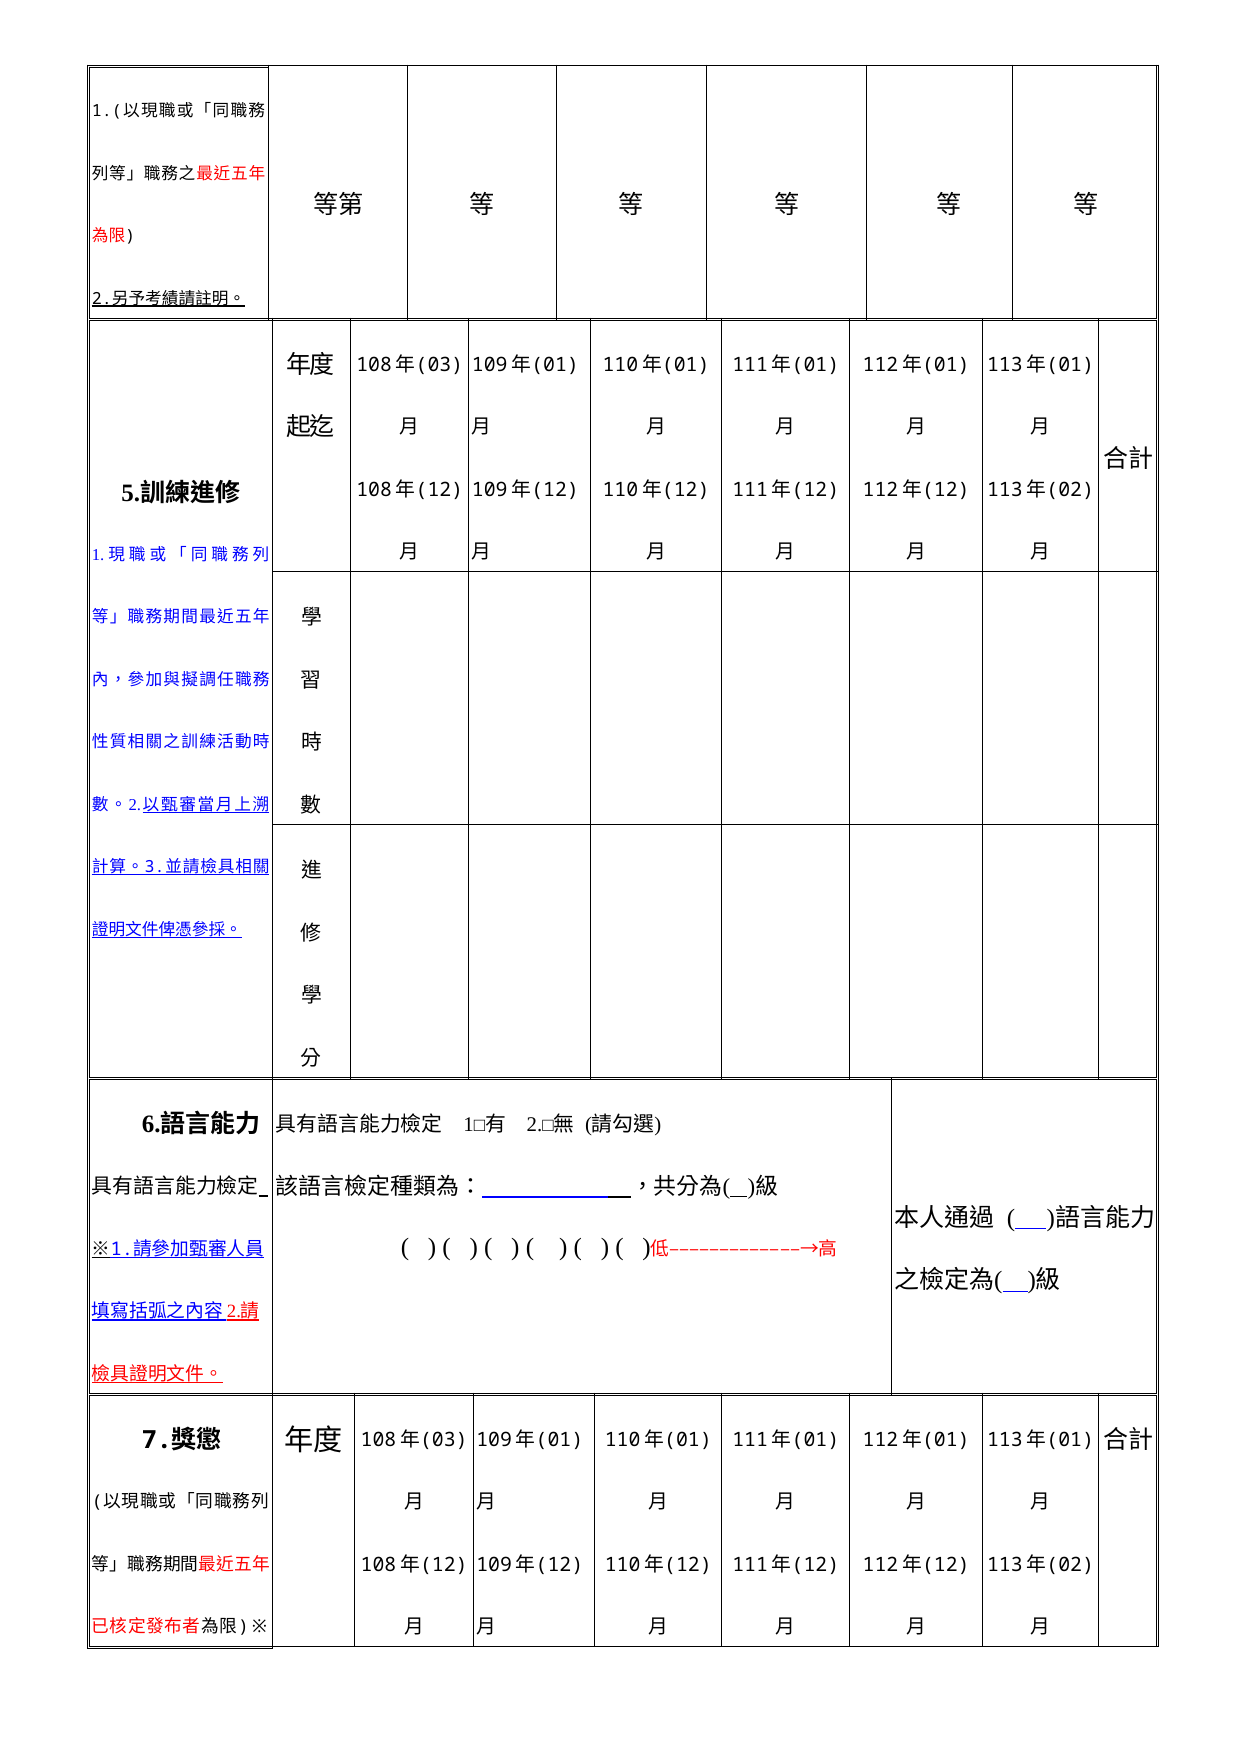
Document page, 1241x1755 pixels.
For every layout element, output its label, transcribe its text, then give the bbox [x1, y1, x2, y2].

table_cell 年度 [273, 1396, 354, 1646]
table_cell [850, 572, 982, 824]
table_cell 112年(01)月 112年(12)月 [850, 1396, 982, 1646]
table_cell 108年(03)月 108年(12)月 [355, 1396, 473, 1646]
table_cell 本人通過 ( )語言能力之檢定為( )級 [892, 1080, 1156, 1393]
table_cell 進 修 學 分 [273, 825, 350, 1077]
table_cell 具有語言能力檢定 1□有 2.□無 (請勾選) 該語言檢定種類為： ，共分為( )級 ( ) ( ) ( ) ( ) ( ) ( )低–––––––––––––→高 [273, 1080, 891, 1393]
table_cell 等 [707, 66, 866, 318]
table_cell 年度 起迄 [273, 321, 350, 571]
table_cell 5.訓練進修 1.現職或「同職務列等」職務期間最近五年內，參加與擬調任職務性質相關之訓練活動時數。2.以甄審當月上溯計算。3.並請檢具相關證明文件俾憑參採。 [90, 321, 272, 1077]
table_cell 111年(01)月 111年(12)月 [722, 321, 849, 571]
table_cell 合計 [1099, 321, 1156, 571]
table_cell 等 [557, 66, 706, 318]
table_cell [591, 572, 721, 824]
table_cell [351, 825, 468, 1077]
table_cell [983, 825, 1098, 1077]
table_cell 等 [1013, 66, 1156, 318]
table_cell 113年(01)月 113年(02)月 [983, 321, 1098, 571]
table_cell [469, 572, 590, 824]
table_cell [1099, 825, 1156, 1077]
table_cell [983, 572, 1098, 824]
table_cell 等 [867, 66, 1012, 318]
table_cell [850, 825, 982, 1077]
table_cell 113年(01)月 113年(02)月 [983, 1396, 1098, 1646]
table_cell 等第 [269, 66, 407, 318]
table_cell 7.獎懲 (以現職或「同職務列等」職務期間最近五年已核定發布者為限)※ [90, 1396, 272, 1646]
table_cell [722, 825, 849, 1077]
table_cell 等 [408, 66, 556, 318]
table_cell 1.(以現職或「同職務列等」職務之最近五年為限) 2.另予考績請註明。 [90, 68, 268, 318]
table_cell 110年(01)月 110年(12)月 [595, 1396, 721, 1646]
table_cell 6.語言能力 具有語言能力檢定 ※1.請參加甄審人員填寫括弧之內容2.請檢具證明文件。 [90, 1080, 272, 1393]
table_cell 109年(01)月 109年(12)月 [474, 1396, 594, 1646]
table_cell 合計 [1099, 1396, 1156, 1646]
table_cell [591, 825, 721, 1077]
table_cell [351, 572, 468, 824]
table_cell [722, 572, 849, 824]
table_cell 111年(01)月 111年(12)月 [722, 1396, 849, 1646]
table_cell [1099, 572, 1156, 824]
table_cell 108年(03)月 108年(12)月 [351, 321, 468, 571]
table_cell [469, 825, 590, 1077]
table_cell 112年(01)月 112年(12)月 [850, 321, 982, 571]
table_cell 109年(01)月 109年(12)月 [469, 321, 590, 571]
table_cell 學 習 時 數 [273, 572, 350, 824]
table_cell 110年(01)月 110年(12)月 [591, 321, 721, 571]
